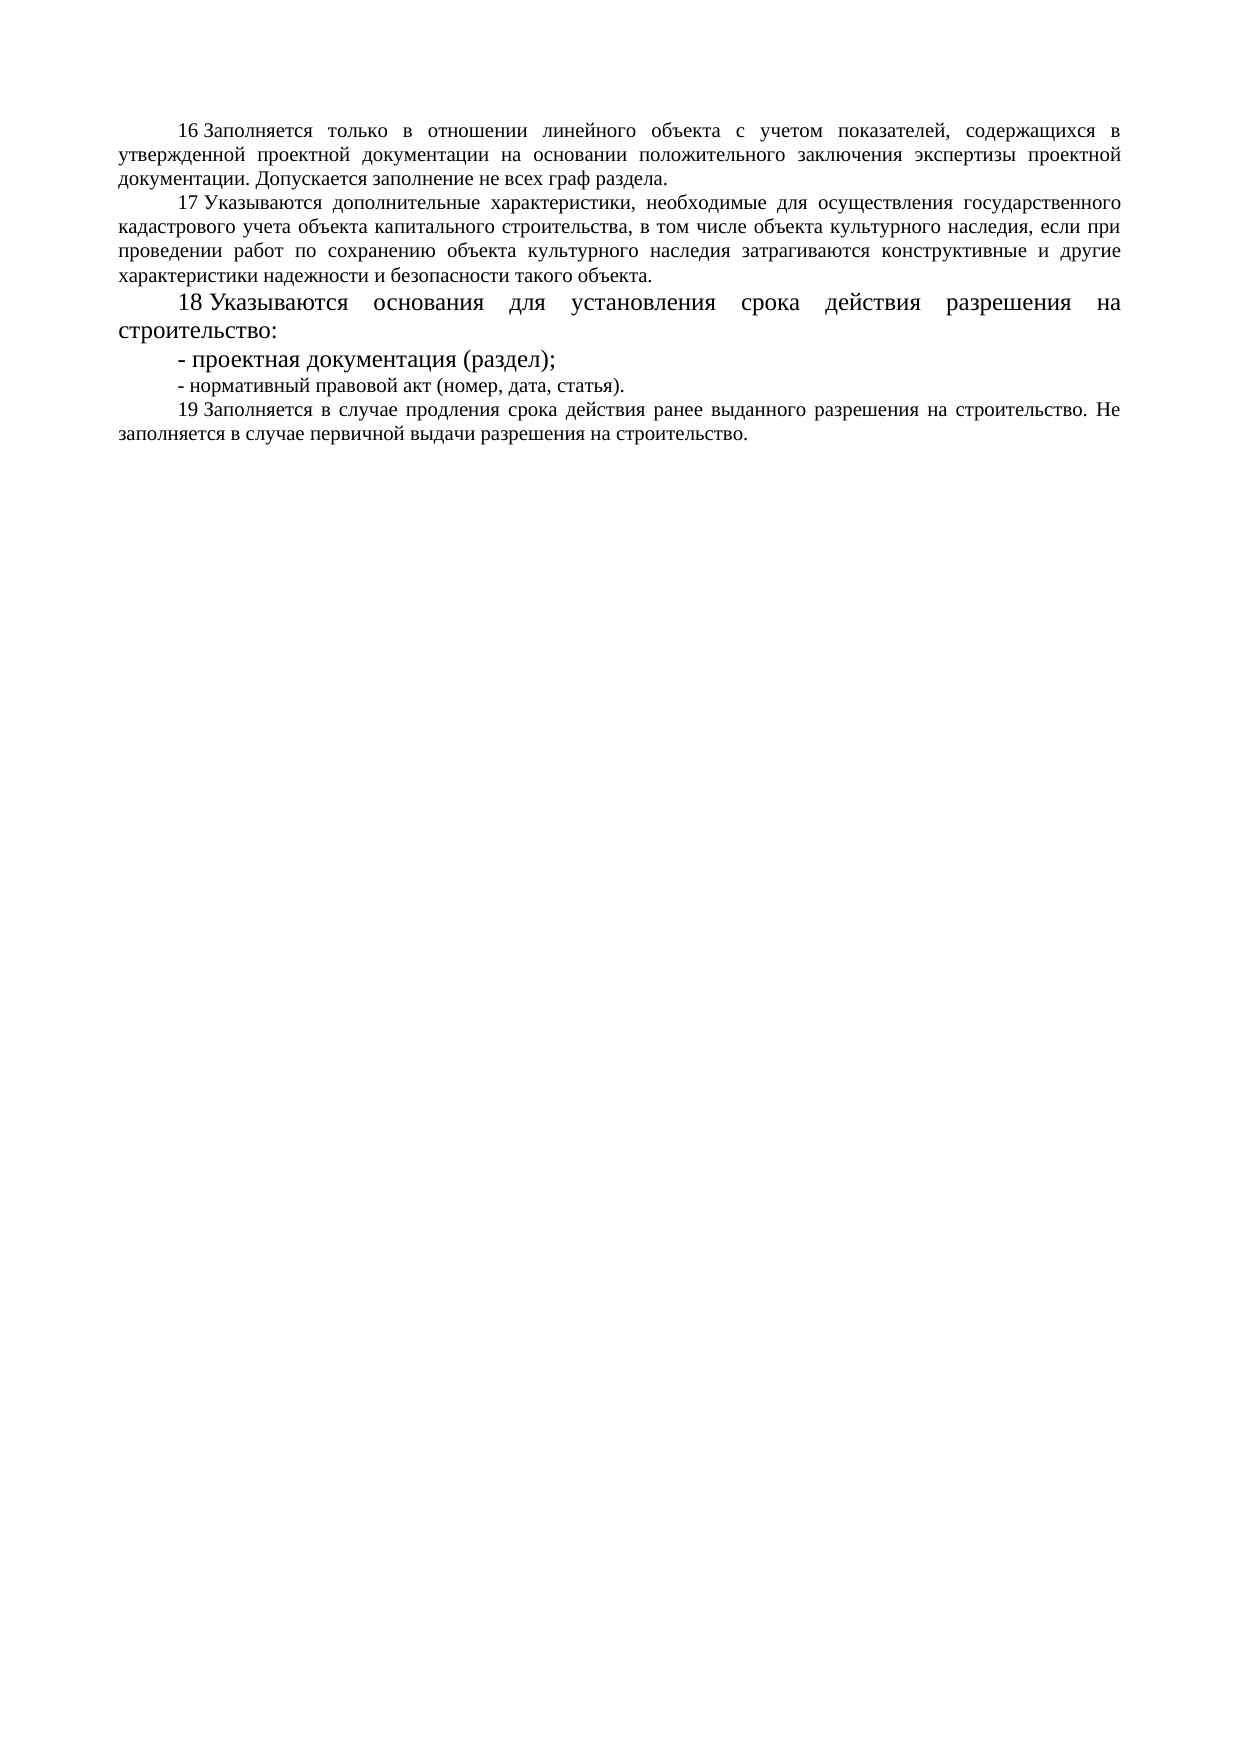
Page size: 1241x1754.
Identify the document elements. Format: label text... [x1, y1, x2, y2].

text - нормативный правовой акт (номер, дата, статья). [118, 373, 1122, 397]
text - проектная документация (раздел); [118, 344, 1122, 373]
text Указываются основания для установления срока действия разрешения на строительство: [118, 287, 1122, 344]
